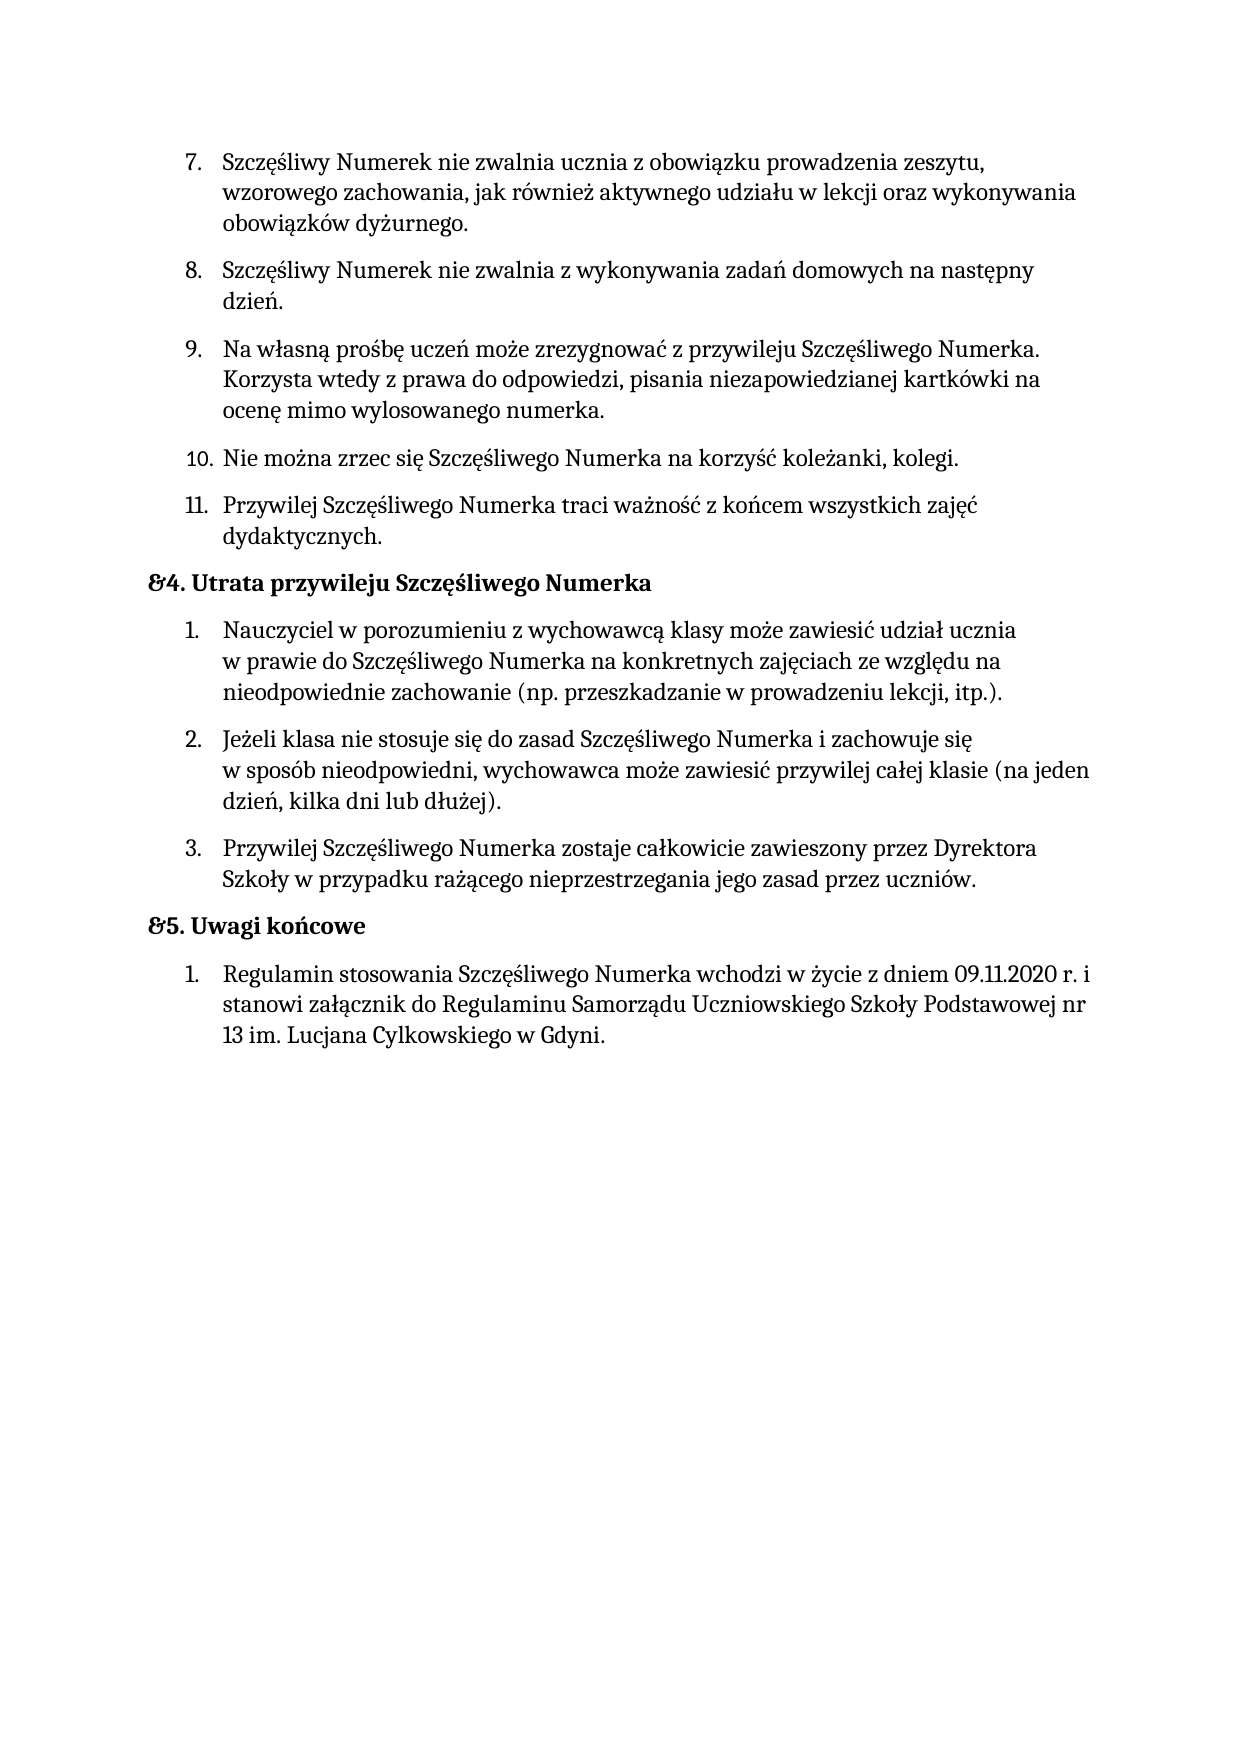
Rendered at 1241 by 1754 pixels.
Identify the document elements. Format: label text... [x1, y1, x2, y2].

text &5. Uwagi końcowe [148, 912, 1093, 941]
list Nie można zrzec się Szczęśliwego Numerka na korzyść koleżanki, kolegi. [185, 443, 1093, 472]
text &4. Utrata przywileju Szczęśliwego Numerka [148, 569, 1093, 598]
list Przywilej Szczęśliwego Numerka traci ważność z końcem wszystkich zajęć dydaktycznych. [185, 491, 1093, 550]
list Regulamin stosowania Szczęśliwego Numerka wchodzi w życie z dniem 09.11.2020 r. i stanowi załącznik do Regulaminu Samorządu Uczniowskiego Szkoły Podstawowej nr 13 im. Lucjana Cylkowskiego w Gdyni. [185, 959, 1093, 1050]
list Szczęśliwy Numerek nie zwalnia z wykonywania zadań domowych na następny dzień. [185, 256, 1093, 316]
list Jeżeli klasa nie stosuje się do zasad Szczęśliwego Numerka i zachowuje się w sposób nieodpowiedni, wychowawca może zawiesić przywilej całej klasie (na jeden dzień, kilka dni lub dłużej). [185, 725, 1093, 815]
list Szczęśliwy Numerek nie zwalnia ucznia z obowiązku prowadzenia zeszytu, wzorowego zachowania, jak również aktywnego udziału w lekcji oraz wykonywania obowiązków dyżurnego. [185, 148, 1093, 238]
list Przywilej Szczęśliwego Numerka zostaje całkowicie zawieszony przez Dyrektora Szkoły w przypadku rażącego nieprzestrzegania jego zasad przez uczniów. [185, 834, 1093, 893]
list Nauczyciel w porozumieniu z wychowawcą klasy może zawiesić udział ucznia w prawie do Szczęśliwego Numerka na konkretnych zajęciach ze względu na nieodpowiednie zachowanie (np. przeszkadzanie w prowadzeniu lekcji, itp.). [185, 616, 1093, 707]
list Na własną prośbę uczeń może zrezygnować z przywileju Szczęśliwego Numerka. Korzysta wtedy z prawa do odpowiedzi, pisania niezapowiedzianej kartkówki na ocenę mimo wylosowanego numerka. [185, 334, 1093, 425]
